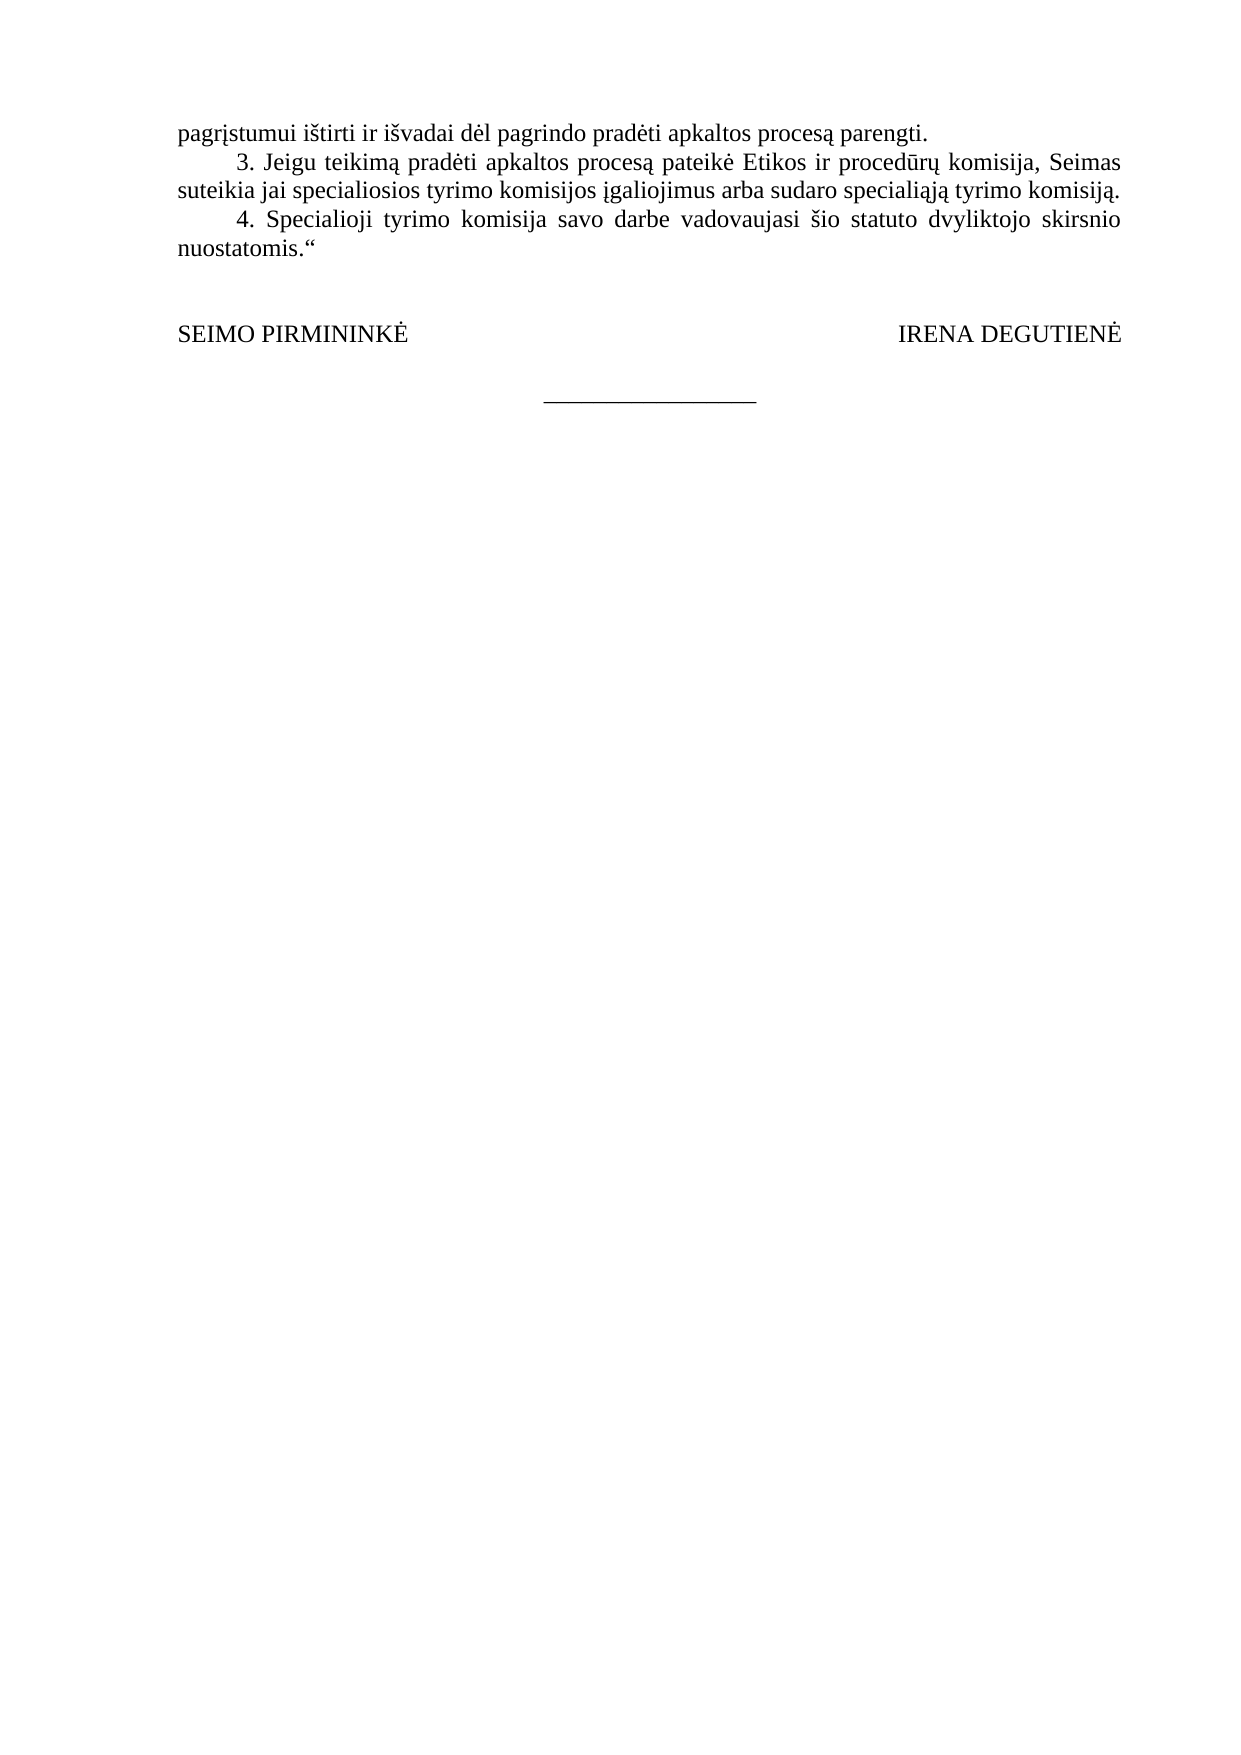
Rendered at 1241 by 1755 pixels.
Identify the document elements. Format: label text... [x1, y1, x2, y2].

text pagrįstumui ištirti ir išvadai dėl pagrindo pradėti apkaltos procesą parengti. [177, 118, 1122, 147]
text 3. Jeigu teikimą pradėti apkaltos procesą pateikė Etikos ir procedūrų komisija, Seimas suteikia jai specialiosios tyrimo komisijos įgaliojimus arba sudaro specialiąją tyrimo komisiją. [177, 147, 1122, 204]
text SEIMO PIRMININKĖ IRENA DEGUTIENĖ [177, 319, 1122, 348]
text _________________ [177, 377, 1122, 406]
text 4. Specialioji tyrimo komisija savo darbe vadovaujasi šio statuto dvyliktojo skirsnio nuostatomis.“ [177, 204, 1122, 262]
